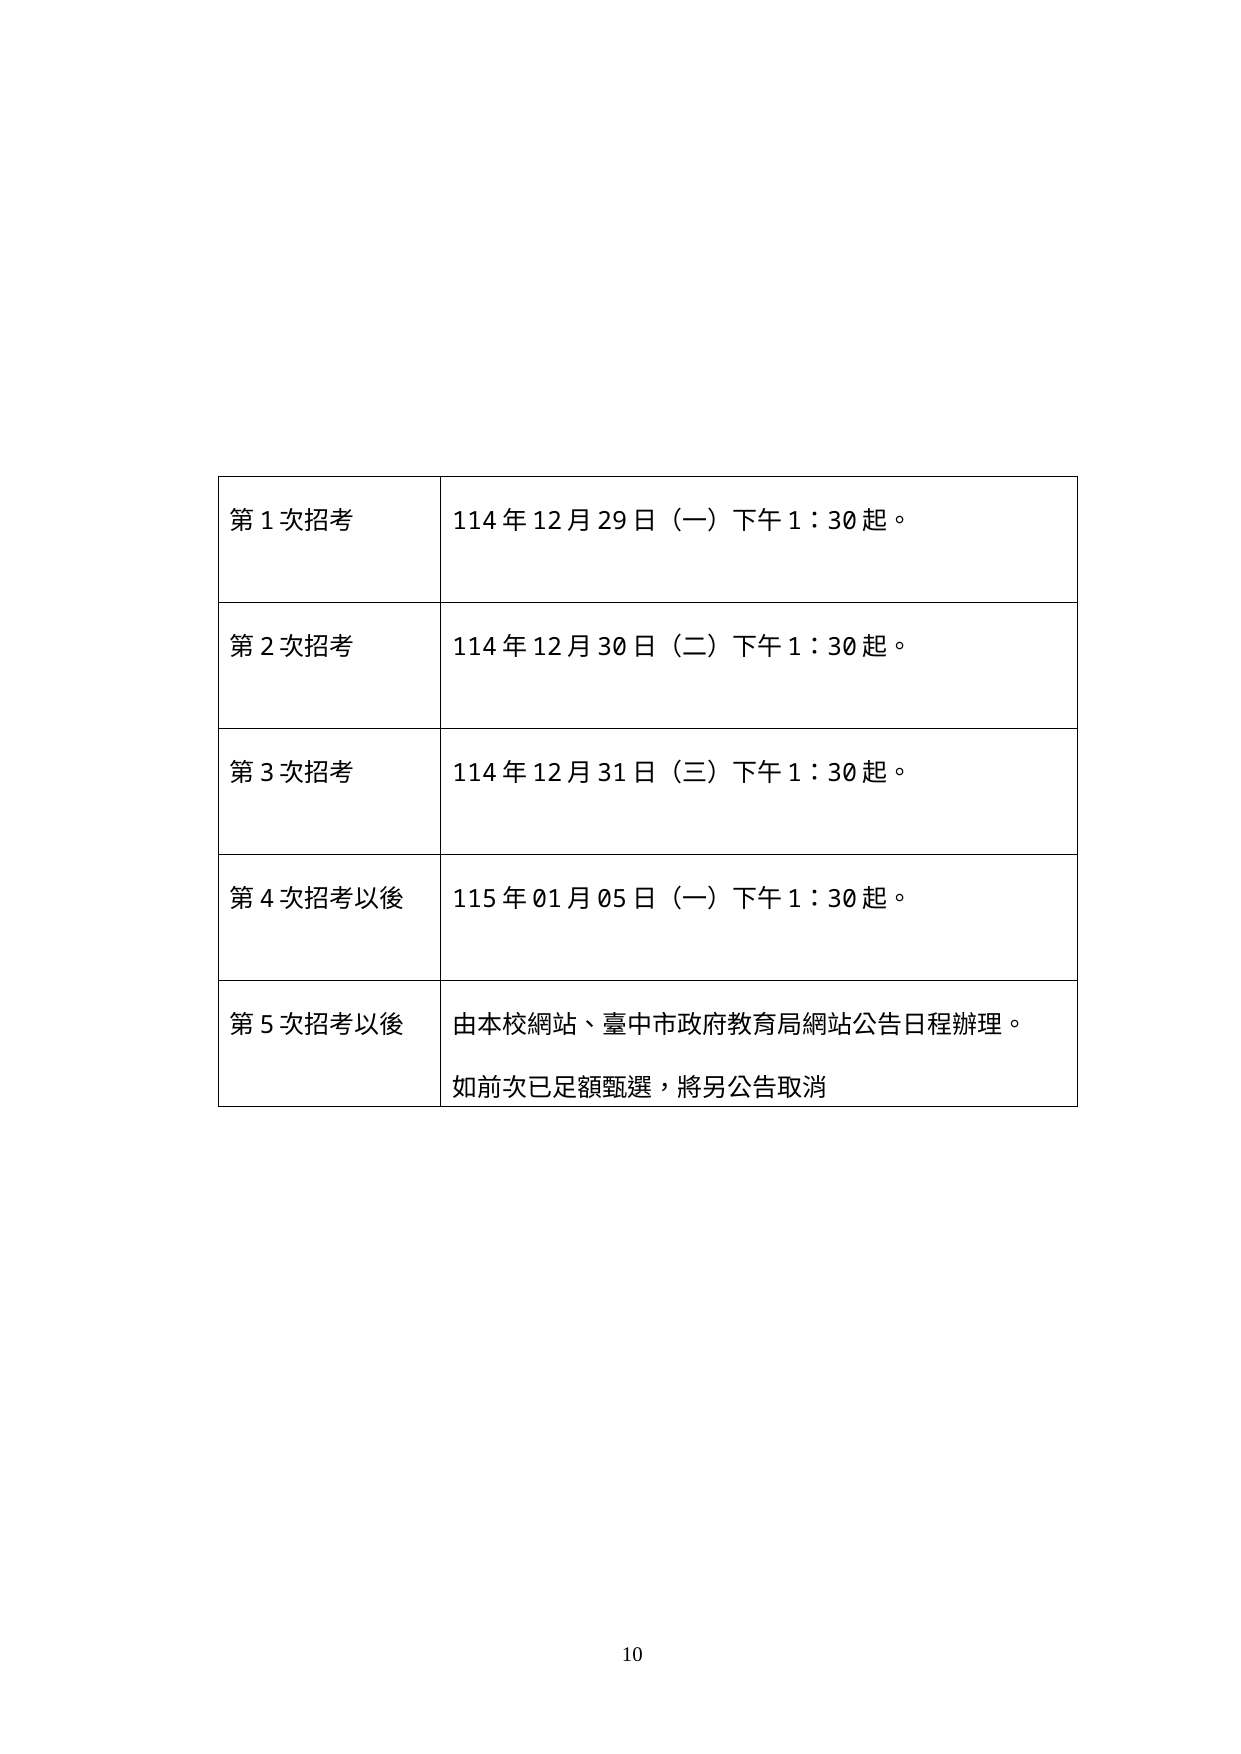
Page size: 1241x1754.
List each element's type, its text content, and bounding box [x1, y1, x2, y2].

table_cell 第5次招考以後 [219, 981, 440, 1106]
table_cell 第3次招考 [219, 729, 440, 854]
table_cell 由本校網站、臺中市政府教育局網站公告日程辦理。 如前次已足額甄選，將另公告取消 [441, 981, 1077, 1106]
table_cell 114年12月30日（二）下午1：30起。 [441, 603, 1077, 728]
table_cell 第1次招考 [219, 477, 440, 602]
table_cell 114年12月31日（三）下午1：30起。 [441, 729, 1077, 854]
table_cell 第4次招考以後 [219, 855, 440, 980]
table_cell 第2次招考 [219, 603, 440, 728]
table_cell 114年12月29日（一）下午1：30起。 [441, 477, 1077, 602]
table_cell 115年01月05日（一）下午1：30起。 [441, 855, 1077, 980]
